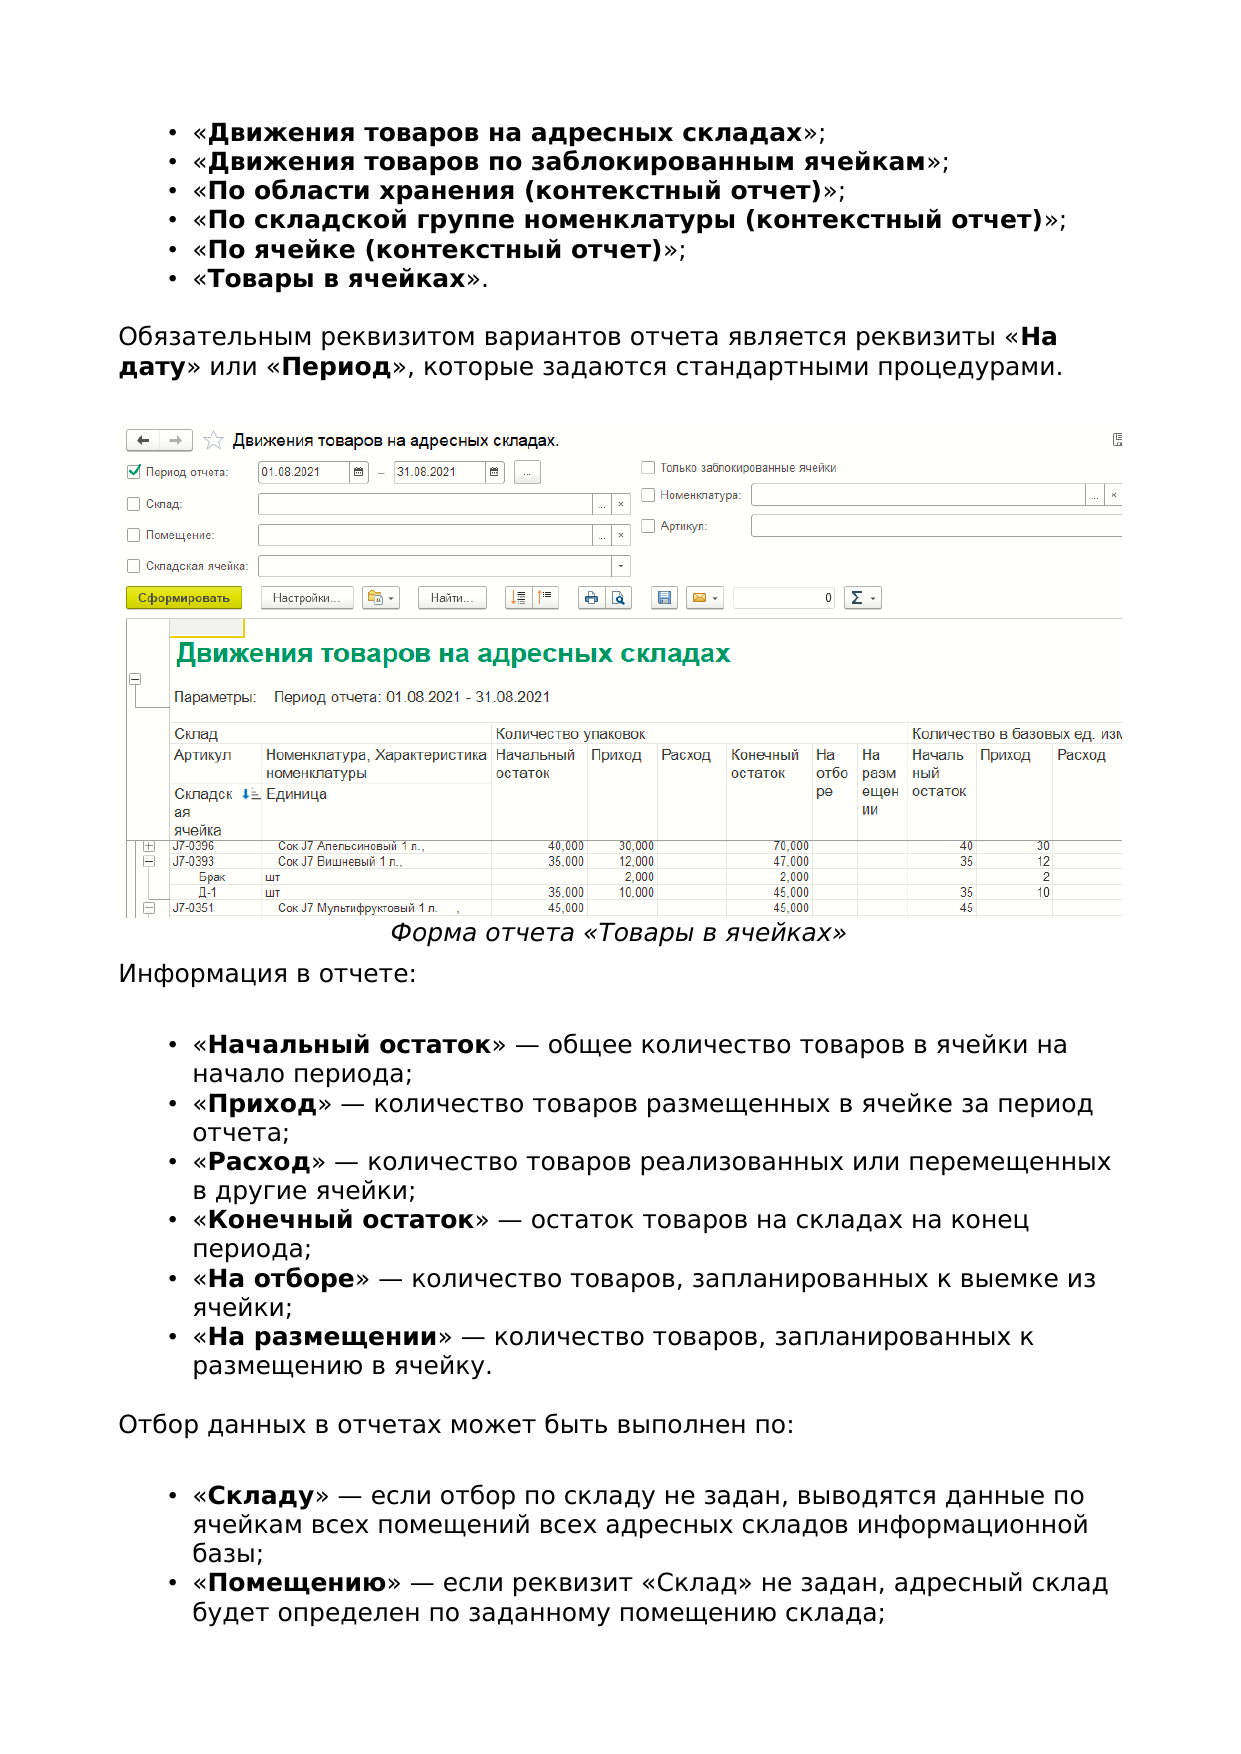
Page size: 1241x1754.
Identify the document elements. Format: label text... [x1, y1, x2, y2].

list «На отборе» — количество товаров, запланированных к выемке из ячейки; [177, 1264, 1122, 1322]
list «На размещении» — количество товаров, запланированных к размещению в ячейку. [177, 1322, 1122, 1381]
text Форма отчета «Товары в ячейках» [118, 918, 1122, 947]
list «По ячейке (контекстный отчет)»; [177, 235, 1122, 264]
text Отбор данных в отчетах может быть выполнен по: [118, 1410, 1122, 1439]
list «Движения товаров по заблокированным ячейкам»; [177, 147, 1122, 176]
list «Движения товаров на адресных складах»; [177, 118, 1122, 147]
list «Складу» — если отбор по складу не задан, выводятся данные по ячейкам всех помещений всех адресных складов информационной базы; [177, 1481, 1122, 1569]
list «По складской группе номенклатуры (контекстный отчет)»; [177, 206, 1122, 235]
picture [118, 422, 1123, 918]
list «Приход» — количество товаров размещенных в ячейке за период отчета; [177, 1089, 1122, 1147]
list «Конечный остаток» — остаток товаров на складах на конец периода; [177, 1206, 1122, 1264]
list «По области хранения (контекстный отчет)»; [177, 176, 1122, 206]
list «Начальный остаток» — общее количество товаров в ячейки на начало периода; [177, 1031, 1122, 1089]
list «Помещению» — если реквизит «Склад» не задан, адресный склад будет определен по заданному помещению склада; [177, 1569, 1122, 1627]
text Информация в отчете: [118, 959, 1122, 988]
text Обязательным реквизитом вариантов отчета является реквизиты «На дату» или «Период», которые задаются стандартными процедурами. [118, 323, 1122, 422]
list «Товары в ячейках». [177, 264, 1122, 293]
list «Расход» — количество товаров реализованных или перемещенных в другие ячейки; [177, 1147, 1122, 1206]
